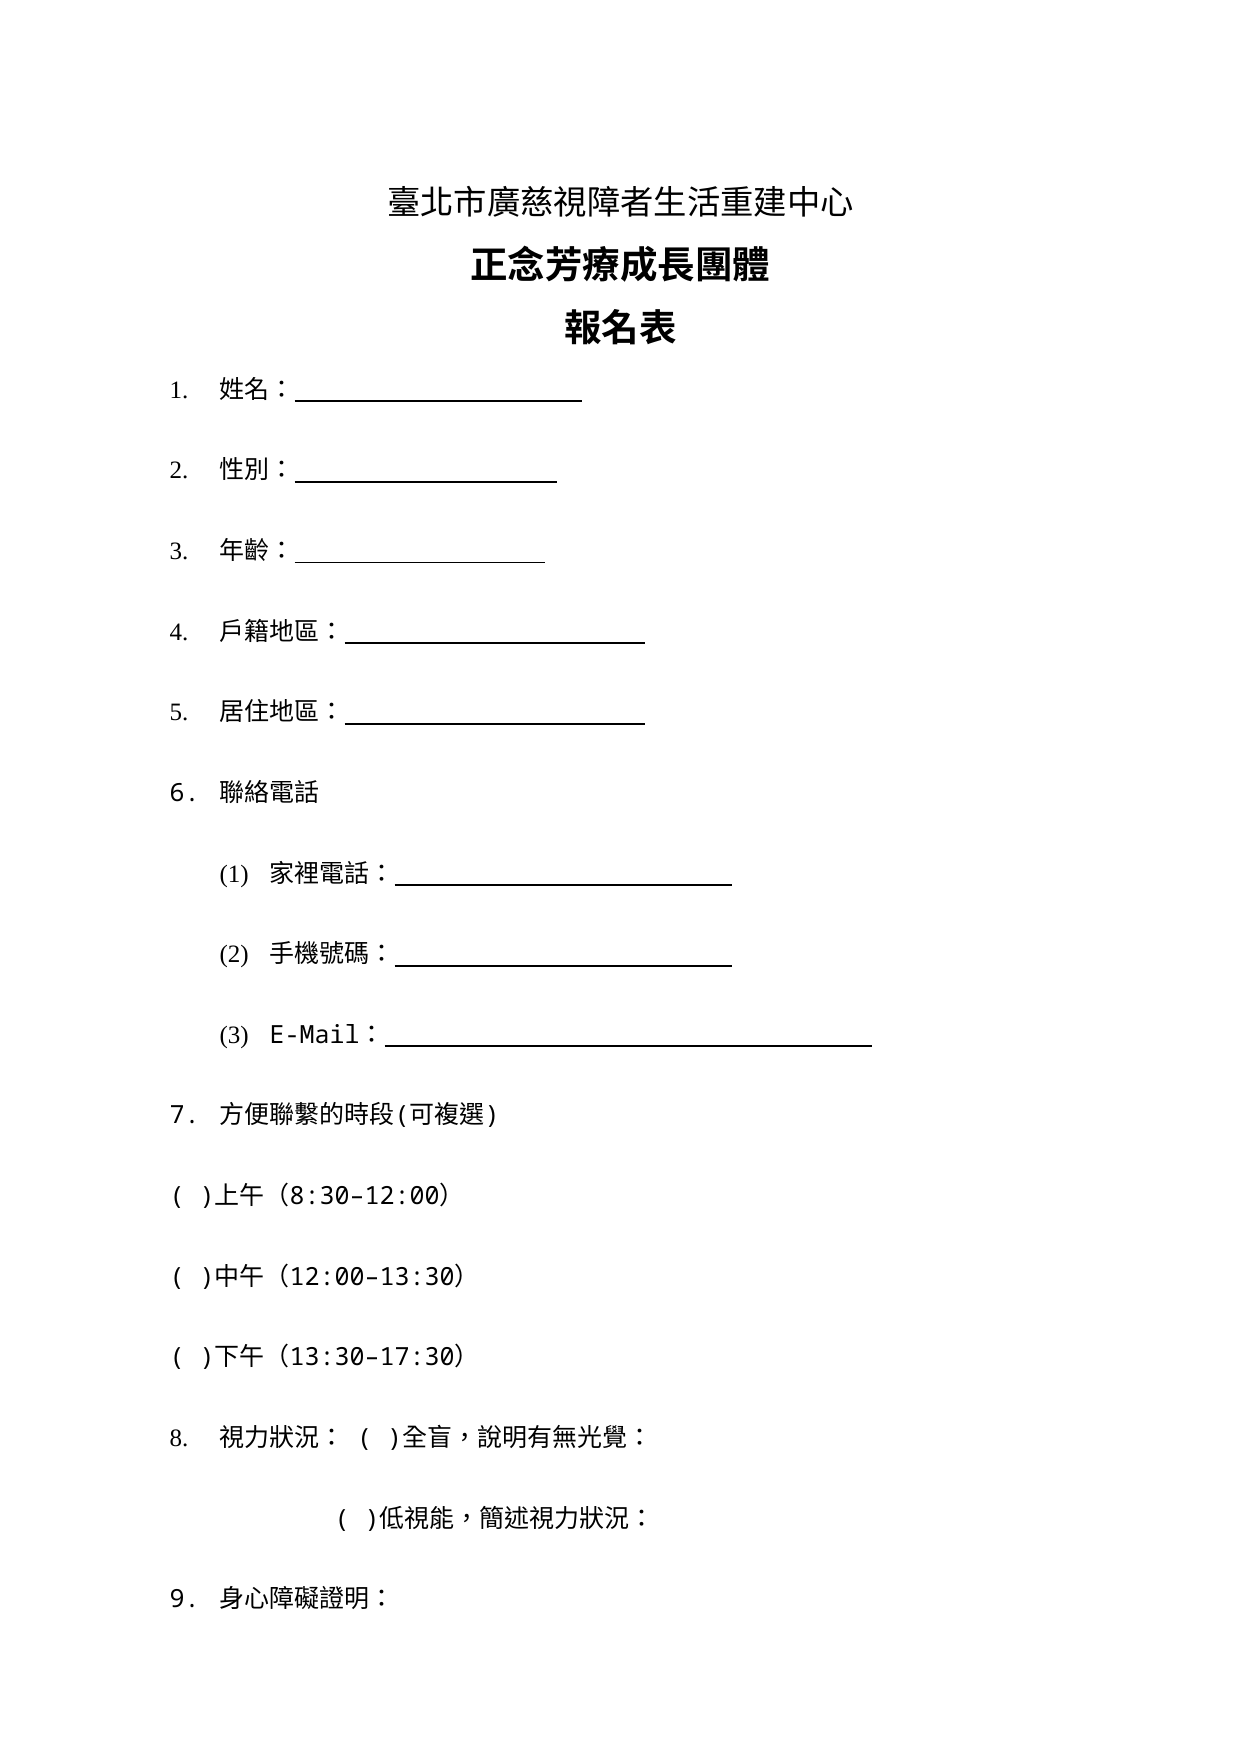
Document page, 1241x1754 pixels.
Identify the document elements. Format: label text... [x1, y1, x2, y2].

text 正念芳療成長團體 [75, 221, 1165, 283]
list 聯絡電話 [169, 749, 1165, 811]
list E-Mail： [219, 991, 1165, 1053]
list 年齡： [169, 507, 1165, 569]
list 家裡電話： [219, 829, 1165, 892]
list 居住地區： [169, 668, 1165, 731]
list 視力狀況： ( )全盲，說明有無光覺： [169, 1394, 1165, 1456]
text ( )中午（12:00–13:30） [169, 1233, 1165, 1295]
text 臺北市廣慈視障者生活重建中心 [75, 158, 1165, 221]
list 身心障礙證明： [169, 1555, 1165, 1618]
list 方便聯繫的時段(可複選) [169, 1071, 1165, 1134]
list 戶籍地區： [169, 588, 1165, 650]
text ( )低視能，簡述視力狀況： [169, 1474, 1165, 1537]
list 姓名： [169, 346, 1165, 408]
list 手機號碼： [219, 910, 1165, 973]
text ( )下午（13:30–17:30） [169, 1313, 1165, 1376]
text ( )上午（8:30–12:00） [169, 1152, 1165, 1214]
list 性別： [169, 426, 1165, 489]
text 報名表 [75, 283, 1165, 346]
